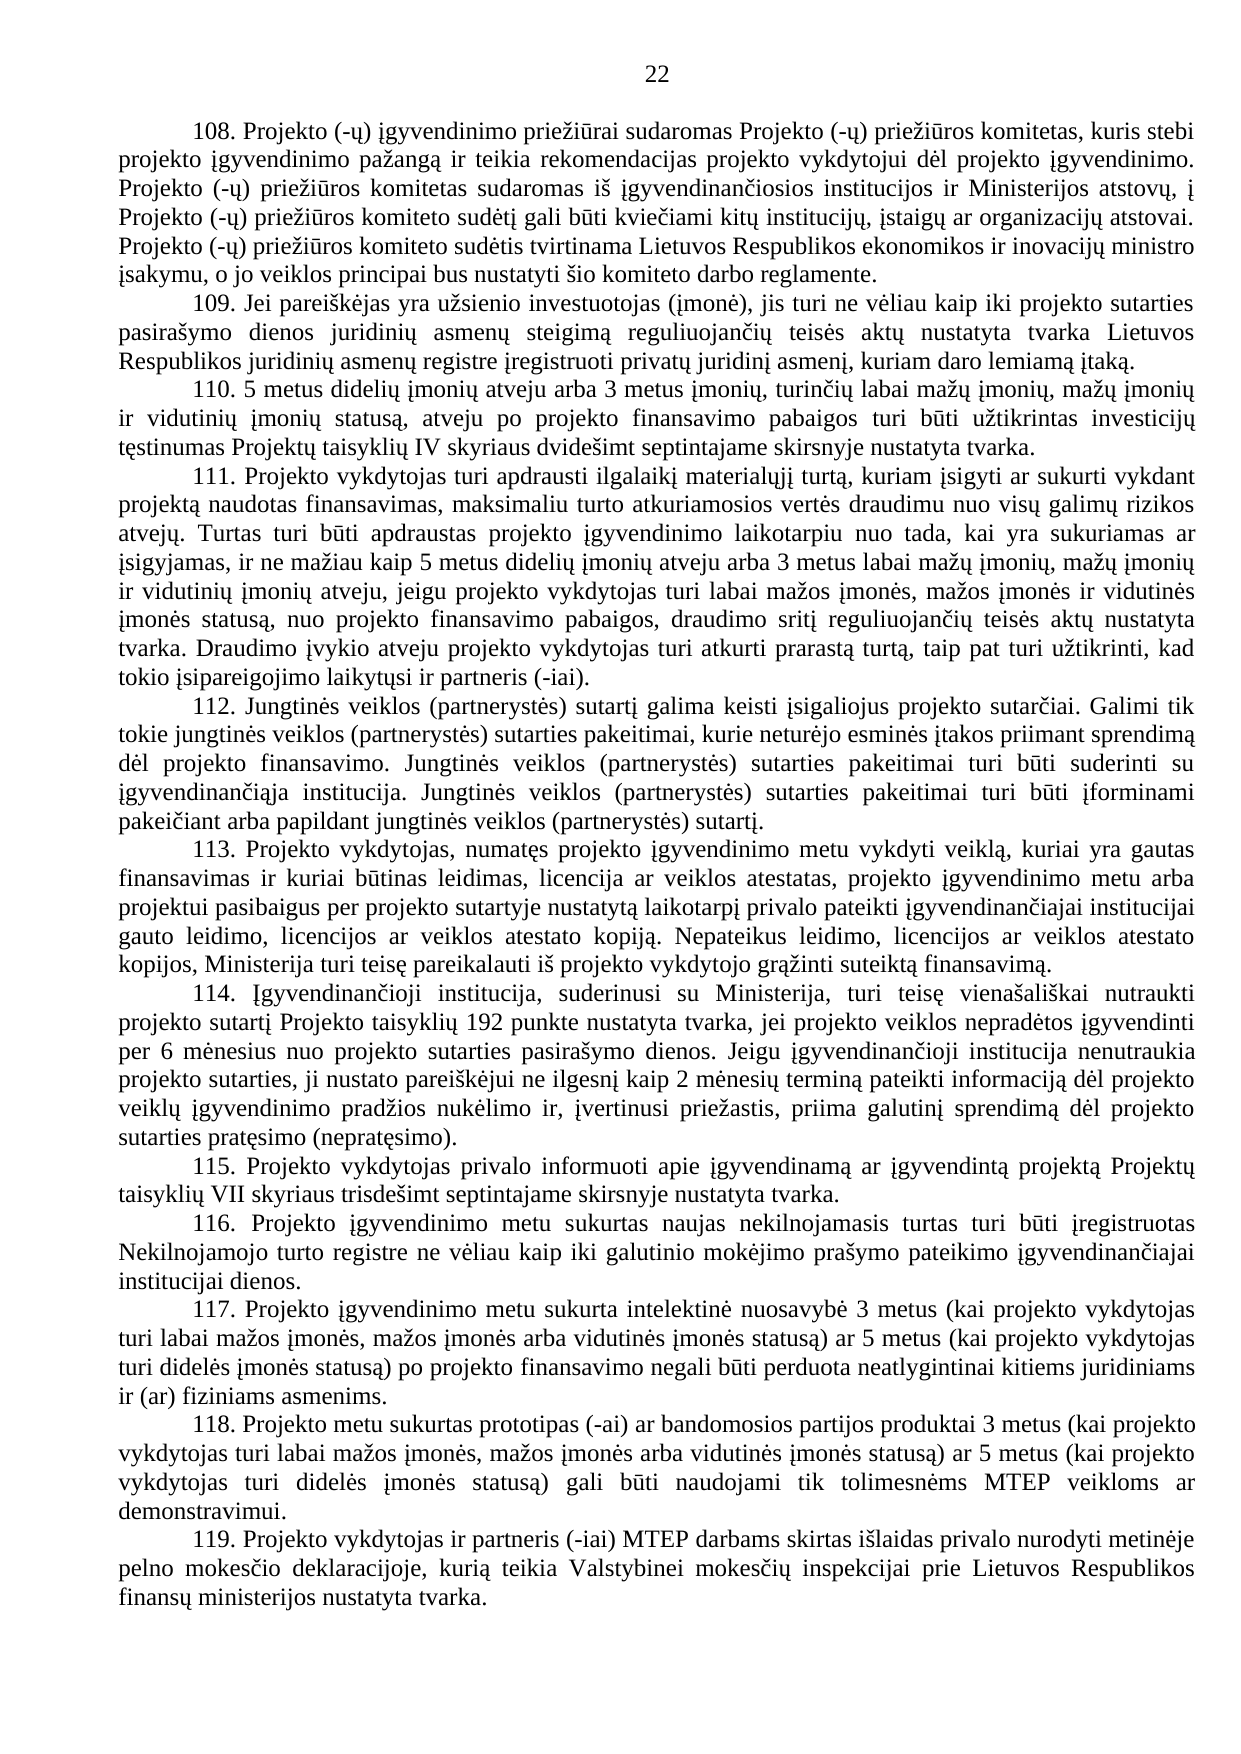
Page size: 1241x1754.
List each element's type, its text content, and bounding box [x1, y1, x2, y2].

text 117. Projekto įgyvendinimo metu sukurta intelektinė nuosavybė 3 metus (kai projekto vykdytojas turi labai mažos įmonės, mažos įmonės arba vidutinės įmonės statusą) ar 5 metus (kai projekto vykdytojas turi didelės įmonės statusą) po projekto finansavimo negali būti perduota neatlygintinai kitiems juridiniams ir (ar) fiziniams asmenims. [118, 1294, 1196, 1409]
text 115. Projekto vykdytojas privalo informuoti apie įgyvendinamą ar įgyvendintą projektą Projektų taisyklių VII skyriaus trisdešimt septintajame skirsnyje nustatyta tvarka. [118, 1151, 1196, 1208]
text 111. Projekto vykdytojas turi apdrausti ilgalaikį materialųjį turtą, kuriam įsigyti ar sukurti vykdant projektą naudotas finansavimas, maksimaliu turto atkuriamosios vertės draudimu nuo visų galimų rizikos atvejų. Turtas turi būti apdraustas projekto įgyvendinimo laikotarpiu nuo tada, kai yra sukuriamas ar įsigyjamas, ir ne mažiau kaip 5 metus didelių įmonių atveju arba 3 metus labai mažų įmonių, mažų įmonių ir vidutinių įmonių atveju, jeigu projekto vykdytojas turi labai mažos įmonės, mažos įmonės ir vidutinės įmonės statusą, nuo projekto finansavimo pabaigos, draudimo sritį reguliuojančių teisės aktų nustatyta tvarka. Draudimo įvykio atveju projekto vykdytojas turi atkurti prarastą turtą, taip pat turi užtikrinti, kad tokio įsipareigojimo laikytųsi ir partneris (-iai). [118, 461, 1196, 691]
text 109. Jei pareiškėjas yra užsienio investuotojas (įmonė), jis turi ne vėliau kaip iki projekto sutarties pasirašymo dienos juridinių asmenų steigimą reguliuojančių teisės aktų nustatyta tvarka Lietuvos Respublikos juridinių asmenų registre įregistruoti privatų juridinį asmenį, kuriam daro lemiamą įtaką. [118, 288, 1196, 374]
text 116. Projekto įgyvendinimo metu sukurtas naujas nekilnojamasis turtas turi būti įregistruotas Nekilnojamojo turto registre ne vėliau kaip iki galutinio mokėjimo prašymo pateikimo įgyvendinančiajai institucijai dienos. [118, 1208, 1196, 1294]
text 118. Projekto metu sukurtas prototipas (-ai) ar bandomosios partijos produktai 3 metus (kai projekto vykdytojas turi labai mažos įmonės, mažos įmonės arba vidutinės įmonės statusą) ar 5 metus (kai projekto vykdytojas turi didelės įmonės statusą) gali būti naudojami tik tolimesnėms MTEP veikloms ar demonstravimui. [118, 1409, 1196, 1524]
text 114. Įgyvendinančioji institucija, suderinusi su Ministerija, turi teisę vienašališkai nutraukti projekto sutartį Projekto taisyklių 192 punkte nustatyta tvarka, jei projekto veiklos nepradėtos įgyvendinti per 6 mėnesius nuo projekto sutarties pasirašymo dienos. Jeigu įgyvendinančioji institucija nenutraukia projekto sutarties, ji nustato pareiškėjui ne ilgesnį kaip 2 mėnesių terminą pateikti informaciją dėl projekto veiklų įgyvendinimo pradžios nukėlimo ir, įvertinusi priežastis, priima galutinį sprendimą dėl projekto sutarties pratęsimo (nepratęsimo). [118, 978, 1196, 1151]
text 113. Projekto vykdytojas, numatęs projekto įgyvendinimo metu vykdyti veiklą, kuriai yra gautas finansavimas ir kuriai būtinas leidimas, licencija ar veiklos atestatas, projekto įgyvendinimo metu arba projektui pasibaigus per projekto sutartyje nustatytą laikotarpį privalo pateikti įgyvendinančiajai institucijai gauto leidimo, licencijos ar veiklos atestato kopiją. Nepateikus leidimo, licencijos ar veiklos atestato kopijos, Ministerija turi teisę pareikalauti iš projekto vykdytojo grąžinti suteiktą finansavimą. [118, 834, 1196, 978]
text 110. 5 metus didelių įmonių atveju arba 3 metus įmonių, turinčių labai mažų įmonių, mažų įmonių ir vidutinių įmonių statusą, atveju po projekto finansavimo pabaigos turi būti užtikrintas investicijų tęstinumas Projektų taisyklių IV skyriaus dvidešimt septintajame skirsnyje nustatyta tvarka. [118, 374, 1196, 461]
text 119. Projekto vykdytojas ir partneris (-iai) MTEP darbams skirtas išlaidas privalo nurodyti metinėje pelno mokesčio deklaracijoje, kurią teikia Valstybinei mokesčių inspekcijai prie Lietuvos Respublikos finansų ministerijos nustatyta tvarka. [118, 1524, 1196, 1611]
text 108. Projekto (-ų) įgyvendinimo priežiūrai sudaromas Projekto (-ų) priežiūros komitetas, kuris stebi projekto įgyvendinimo pažangą ir teikia rekomendacijas projekto vykdytojui dėl projekto įgyvendinimo. Projekto (-ų) priežiūros komitetas sudaromas iš įgyvendinančiosios institucijos ir Ministerijos atstovų, į Projekto (-ų) priežiūros komiteto sudėtį gali būti kviečiami kitų institucijų, įstaigų ar organizacijų atstovai. Projekto (-ų) priežiūros komiteto sudėtis tvirtinama Lietuvos Respublikos ekonomikos ir inovacijų ministro įsakymu, o jo veiklos principai bus nustatyti šio komiteto darbo reglamente. [118, 116, 1196, 288]
text 112. Jungtinės veiklos (partnerystės) sutartį galima keisti įsigaliojus projekto sutarčiai. Galimi tik tokie jungtinės veiklos (partnerystės) sutarties pakeitimai, kurie neturėjo esminės įtakos priimant sprendimą dėl projekto finansavimo. Jungtinės veiklos (partnerystės) sutarties pakeitimai turi būti suderinti su įgyvendinančiąja institucija. Jungtinės veiklos (partnerystės) sutarties pakeitimai turi būti įforminami pakeičiant arba papildant jungtinės veiklos (partnerystės) sutartį. [118, 691, 1196, 834]
